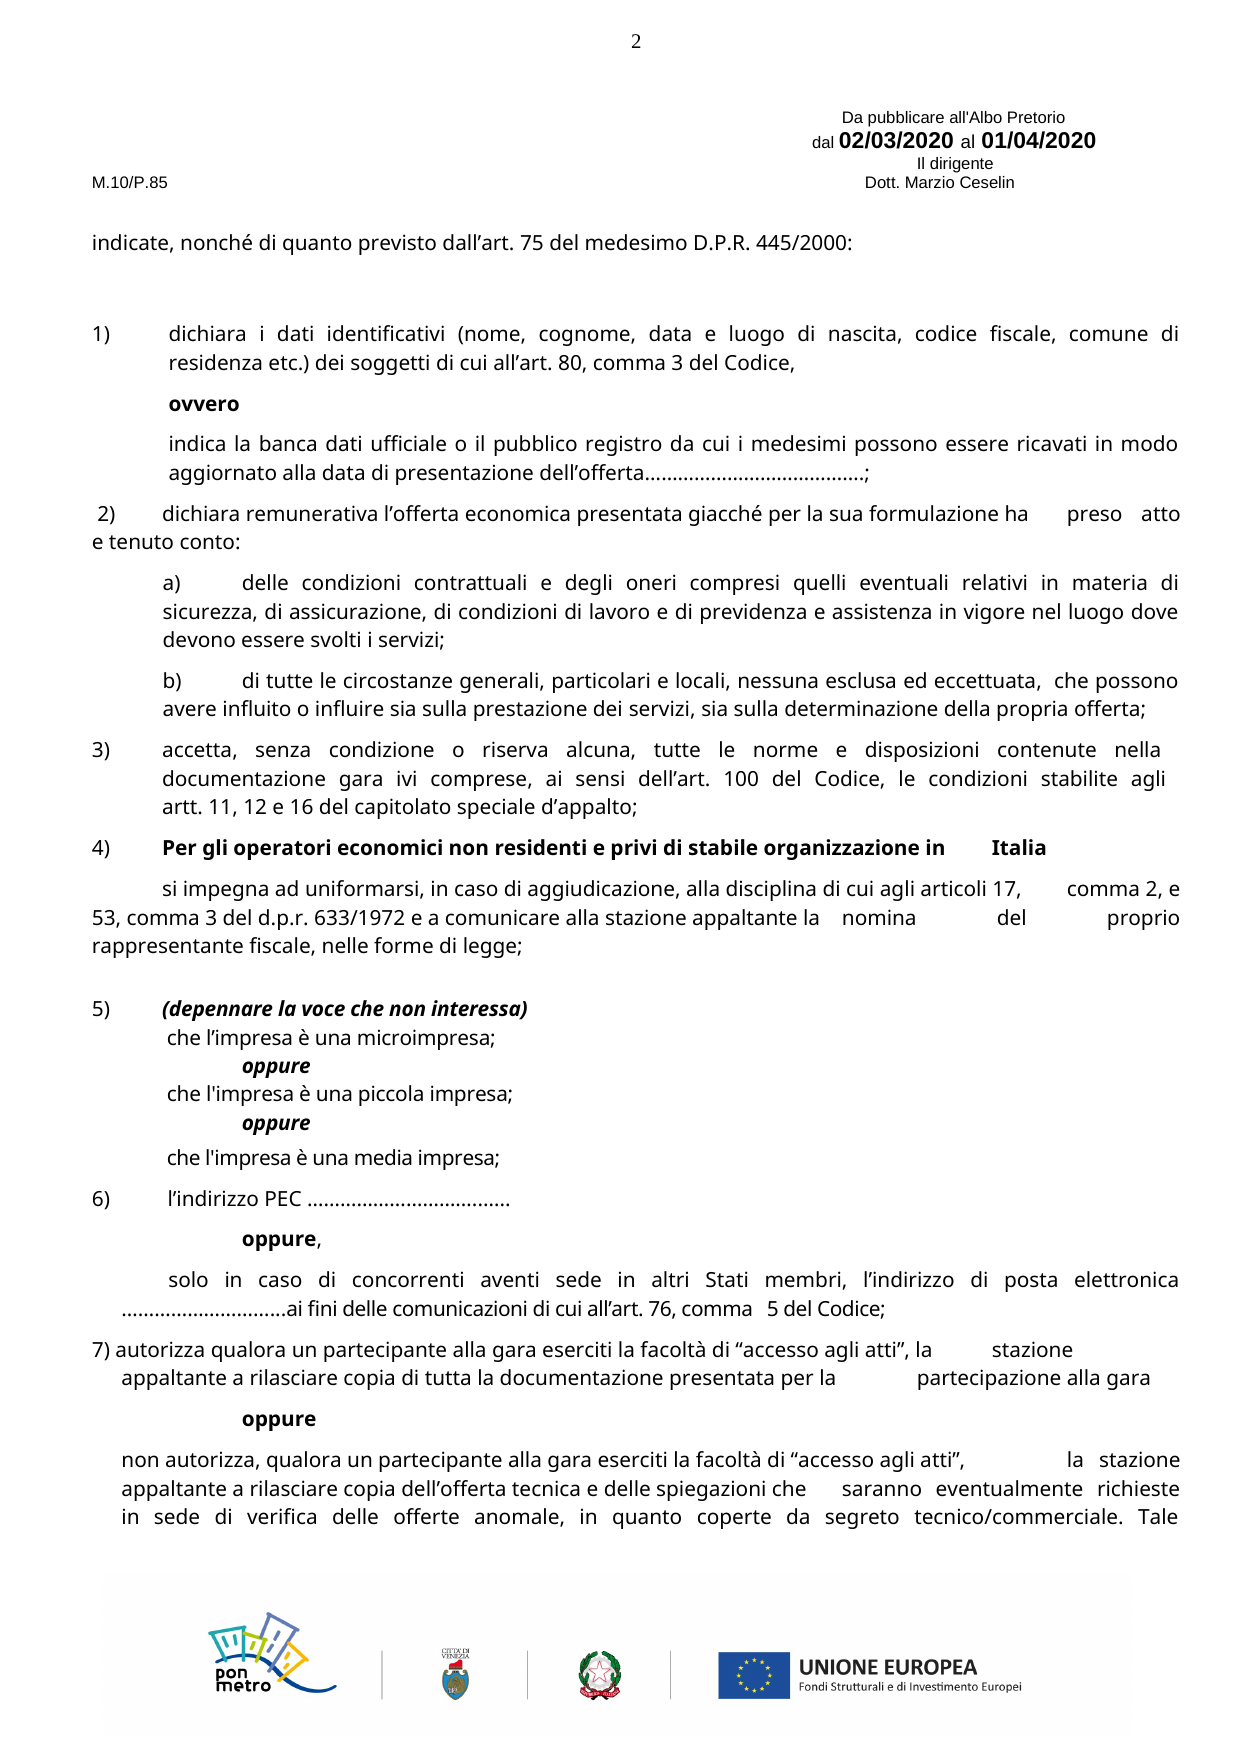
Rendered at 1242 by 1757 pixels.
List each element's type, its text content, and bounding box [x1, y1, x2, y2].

list oppure, [92, 1224, 1180, 1253]
text oppure [92, 1108, 1180, 1136]
text indicate, nonché di quanto previsto dall’art. 75 del medesimo D.P.R. 445/2000: [92, 228, 1180, 256]
text 6) l’indirizzo PEC …………………………..….. [92, 1184, 1180, 1212]
text indica la banca dati ufficiale o il pubblico registro da cui i medesimi possono essere ricavati in modo aggiornato alla data di presentazione dell’offerta………………………………….; [92, 429, 1180, 486]
text che l’impresa è una microimpresa; [139, 1023, 1180, 1051]
text ovvero [92, 389, 1180, 417]
list si impegna ad uniformarsi, in caso di aggiudicazione, alla disciplina di cui agli articoli 17, comma 2, e 53, comma 3 del d.p.r. 633/1972 e a comunicare alla stazione appaltante la nomina del proprio rappresentante fiscale, nelle forme di legge; [92, 874, 1180, 959]
picture [99, 1573, 1133, 1735]
text che l'impresa è una media impresa; [92, 1143, 1180, 1171]
list 4) Per gli operatori economici non residenti e privi di stabile organizzazione in Italia [92, 833, 1180, 862]
text oppure [92, 1051, 1180, 1079]
list 7) autorizza qualora un partecipante alla gara eserciti la facoltà di “accesso agli atti”, la stazione appaltante a rilasciare copia di tutta la documentazione presentata per la partecipazione alla gara [92, 1335, 1180, 1392]
text 3) accetta, senza condizione o riserva alcuna, tutte le norme e disposizioni contenute nella documentazione gara ivi comprese, ai sensi dell’art. 100 del Codice, le condizioni stabilite agli artt. 11, 12 e 16 del capitolato speciale d’appalto; [92, 736, 1180, 821]
text 2) dichiara remunerativa l’offerta economica presentata giacché per la sua formulazione ha preso atto e tenuto conto: [92, 499, 1180, 556]
text 5) (depennare la voce che non interessa) [92, 994, 1180, 1023]
list solo in caso di concorrenti aventi sede in altri Stati membri, l’indirizzo di posta elettronica ………………………...ai fini delle comunicazioni di cui all’art. 76, comma 5 del Codice; [92, 1266, 1180, 1322]
list oppure [92, 1404, 1180, 1433]
text 1) dichiara i dati identificativi (nome, cognome, data e luogo di nascita, codice fiscale, comune di residenza etc.) dei soggetti di cui all’art. 80, comma 3 del Codice, [92, 319, 1180, 376]
text che l'impresa è una piccola impresa; [139, 1079, 1180, 1108]
list b) di tutte le circostanze generali, particolari e locali, nessuna esclusa ed eccettuata, che possono avere influito o influire sia sulla prestazione dei servizi, sia sulla determinazione della propria offerta; [162, 666, 1180, 723]
list non autorizza, qualora un partecipante alla gara eserciti la facoltà di “accesso agli atti”, la stazione appaltante a rilasciare copia dell’offerta tecnica e delle spiegazioni che saranno eventualmente richieste in sede di verifica delle offerte anomale, in quanto coperte da segreto tecnico/commerciale. Tale [92, 1445, 1180, 1531]
list a) delle condizioni contrattuali e degli oneri compresi quelli eventuali relativi in materia di sicurezza, di assicurazione, di condizioni di lavoro e di previdenza e assistenza in vigore nel luogo dove devono essere svolti i servizi; [162, 568, 1180, 654]
